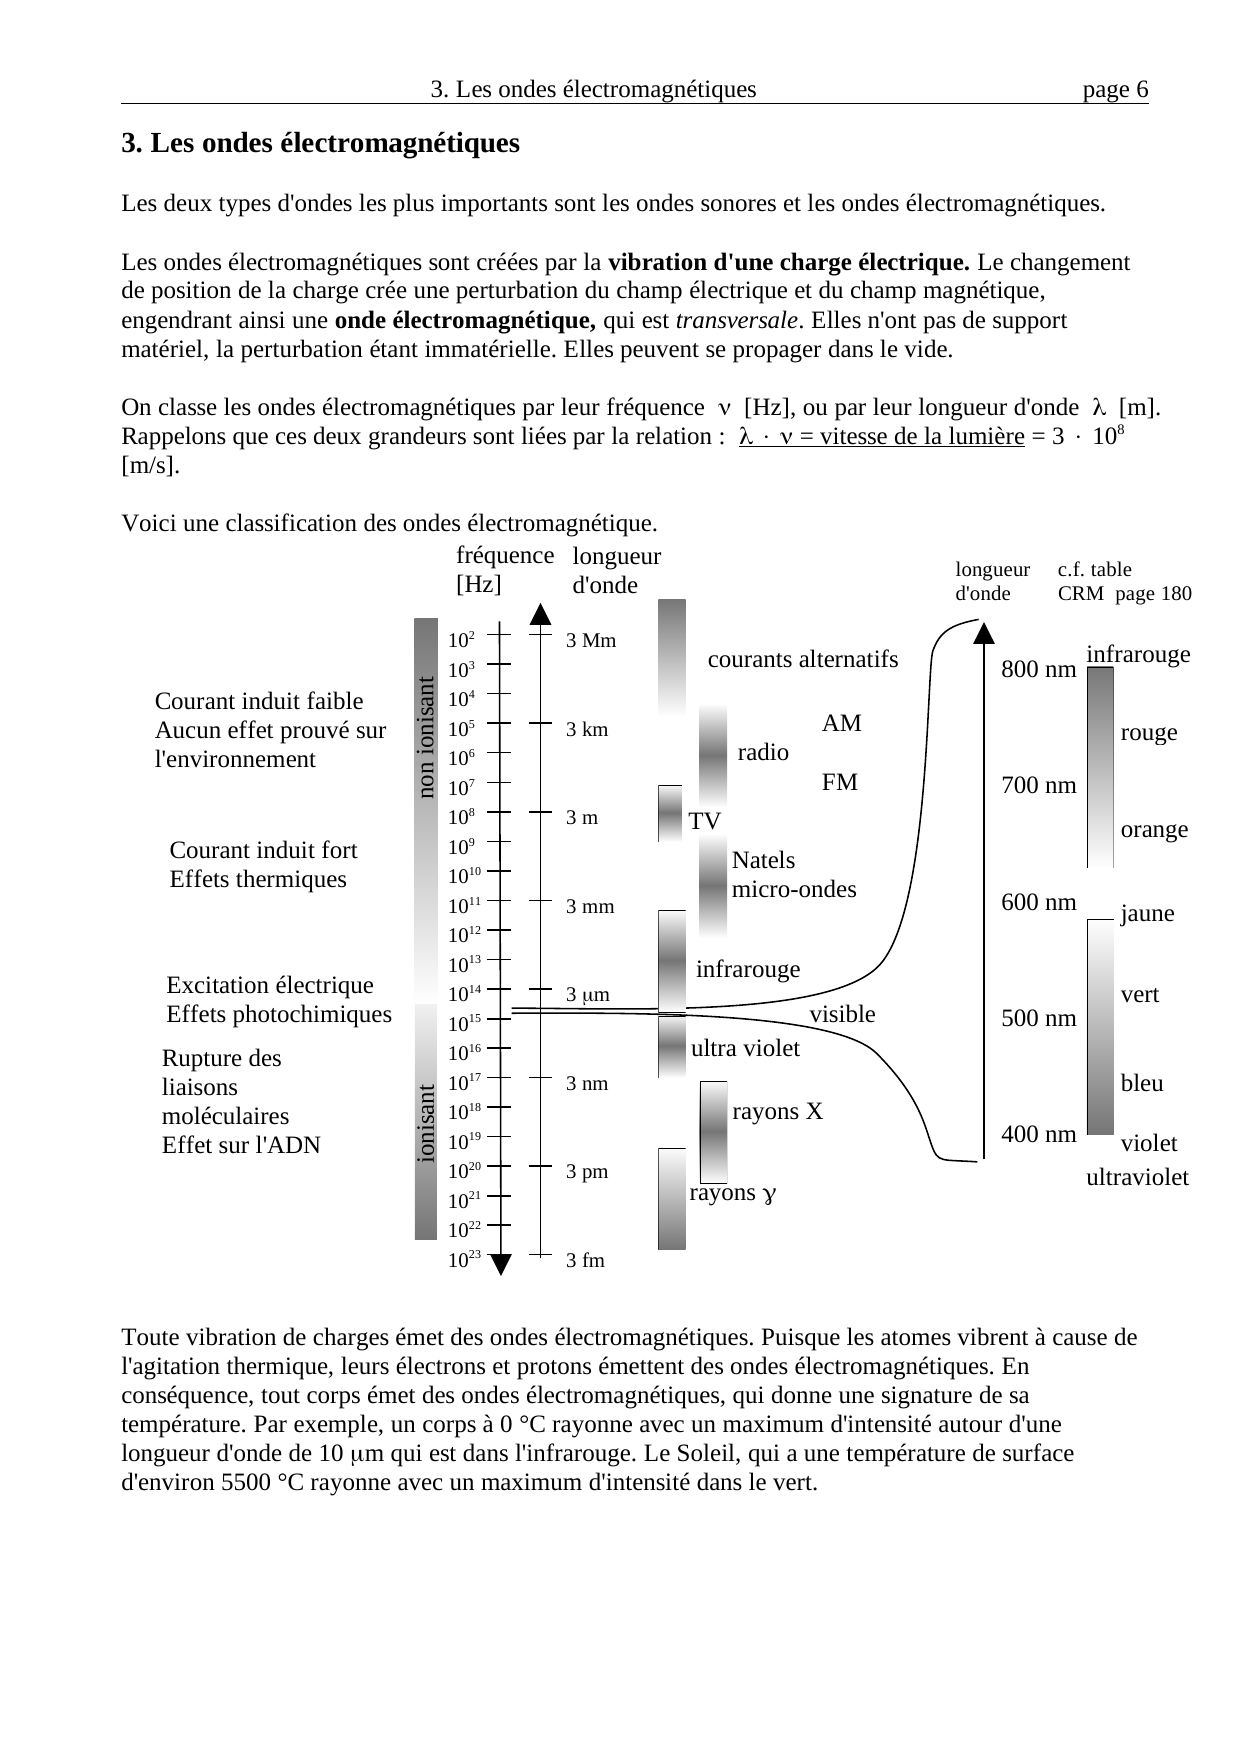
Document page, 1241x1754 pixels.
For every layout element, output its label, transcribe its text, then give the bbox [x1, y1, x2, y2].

text Voici une classification des ondes électromagnétique. [121, 508, 1149, 537]
text [502, 1126, 540, 1155]
text 108 [448, 801, 499, 831]
text orange [1121, 814, 1193, 843]
text AM [738, 708, 866, 737]
text d'onde CRM page 180 [955, 581, 1200, 605]
text d'onde [572, 570, 676, 597]
text On classe les ondes électromagnétiques par leur fréquence  [Hz], ou par leur longueur d'onde  [m]. [121, 392, 1163, 421]
text 1011 [448, 890, 499, 919]
text Aucun effet prouvé sur [154, 715, 389, 744]
text 3 km [541, 713, 654, 742]
text vert [1121, 979, 1193, 1007]
text [501, 772, 540, 801]
text Courant induit faible [154, 686, 389, 715]
text [541, 683, 654, 713]
text [502, 1008, 540, 1037]
text 500 nm [1001, 1003, 1079, 1032]
text 1013 [448, 949, 499, 978]
text [501, 654, 540, 683]
text 1016 [448, 1037, 499, 1067]
text Rupture des liaisons moléculaires [162, 1042, 362, 1129]
text fréquence [456, 540, 559, 569]
text jaune [1121, 898, 1193, 926]
text 1012 [448, 919, 499, 949]
text [502, 1067, 540, 1096]
text Effets photochimiques [166, 999, 393, 1028]
text [501, 831, 540, 860]
text 109 [448, 831, 499, 860]
text 3 Mm [541, 624, 654, 654]
text rayons  [689, 1176, 816, 1205]
text infrarouge [696, 953, 823, 983]
text Toute vibration de charges émet des ondes électromagnétiques. Puisque les atomes vibrent à cause de l'agitation thermique, leurs électrons et protons émettent des ondes électromagnétiques. En conséquence, tout corps émet des ondes électromagnétiques, qui donne une signature de sa température. Par exemple, un corps à 0 °C rayonne avec un maximum d'intensité autour d'une longueur d'onde de 10 m qui est dans l'infrarouge. Le Soleil, qui a une température de surface d'environ 5500 °C rayonne avec un maximum d'intensité dans le vert. [121, 1322, 1149, 1496]
text [541, 742, 654, 772]
text 600 nm [1001, 886, 1079, 916]
text [Hz] [456, 569, 559, 596]
text Effet sur l'ADN [162, 1129, 362, 1159]
text 3 mm [541, 890, 654, 919]
text [501, 890, 540, 919]
text 800 nm [1001, 654, 1079, 683]
text [541, 1014, 654, 1037]
text 1021 [448, 1184, 500, 1214]
text [541, 949, 654, 978]
text [541, 654, 654, 683]
text [541, 1184, 654, 1214]
text [541, 919, 654, 949]
text infrarouge [1086, 639, 1201, 668]
text violet [1121, 1128, 1193, 1156]
text [501, 713, 540, 742]
text [541, 772, 654, 801]
text 1019 [448, 1126, 499, 1155]
text [502, 1184, 540, 1214]
text Rappelons que ces deux grandeurs sont liées par la relation :    = vitesse de la lumière = 3  108 [m/s]. [121, 421, 1163, 479]
text ultraviolet [1086, 1162, 1201, 1191]
text 1018 [448, 1096, 499, 1126]
text 1022 [448, 1214, 500, 1243]
text 1015 [448, 1008, 499, 1037]
text l'environnement [154, 744, 389, 773]
text 103 [448, 654, 498, 683]
text 107 [448, 772, 499, 801]
text 3 m [541, 978, 654, 1008]
text courants alternatifs [708, 644, 899, 673]
subtitle 3. Les ondes électromagnétiques [121, 126, 1149, 159]
text [541, 860, 654, 890]
text [502, 1037, 540, 1067]
text Les ondes électromagnétiques sont créées par la vibration d'une charge électrique. Le changement de position de la charge crée une perturbation du champ électrique et du champ magnétique, engendrant ainsi une onde électromagnétique, qui est transversale. Elles n'ont pas de support matériel, la perturbation étant immatérielle. Elles peuvent se propager dans le vide. [121, 246, 1149, 363]
text [541, 831, 654, 860]
text 400 nm [1001, 1119, 1079, 1148]
text 105 [448, 713, 498, 742]
text FM [738, 766, 866, 795]
text [541, 1037, 654, 1067]
text [541, 1126, 654, 1155]
text TV [688, 806, 733, 835]
text [502, 1214, 540, 1243]
text rayons X [732, 1096, 859, 1125]
text [502, 1155, 540, 1184]
text bleu [1121, 1068, 1193, 1097]
text visible [809, 999, 937, 1028]
text ultra violet [691, 1033, 818, 1062]
text Les deux types d'ondes les plus importants sont les ondes sonores et les ondes électromagnétiques. [121, 188, 1149, 217]
text rouge [1121, 717, 1187, 745]
text [501, 919, 540, 949]
text 104 [448, 683, 498, 713]
text [501, 860, 540, 890]
text [502, 1096, 540, 1126]
text [502, 949, 540, 978]
text Effets thermiques [169, 864, 359, 893]
text 3 fm [502, 1243, 654, 1273]
text 3 pm [541, 1155, 654, 1184]
text 1014 [448, 978, 499, 1008]
text [502, 978, 540, 1008]
text 1020 [448, 1155, 499, 1184]
text 1023 [448, 1243, 500, 1273]
text 3 m [541, 801, 654, 831]
text [501, 742, 540, 772]
text [541, 1096, 654, 1126]
text micro-ondes [732, 874, 859, 903]
text radio [738, 737, 866, 766]
text 102 [448, 624, 498, 654]
text longueur [572, 541, 676, 570]
text 1017 [448, 1067, 499, 1096]
text [501, 801, 540, 831]
text [501, 624, 540, 654]
text 1010 [448, 860, 499, 890]
text 3 nm [541, 1067, 654, 1096]
text [541, 1214, 654, 1243]
text Courant induit fort [169, 835, 359, 864]
text 700 nm [1001, 770, 1079, 799]
text longueur c.f. table [955, 557, 1200, 581]
text [501, 683, 540, 713]
text Natels [732, 845, 859, 874]
text Excitation électrique [166, 969, 393, 999]
text 106 [448, 742, 499, 772]
